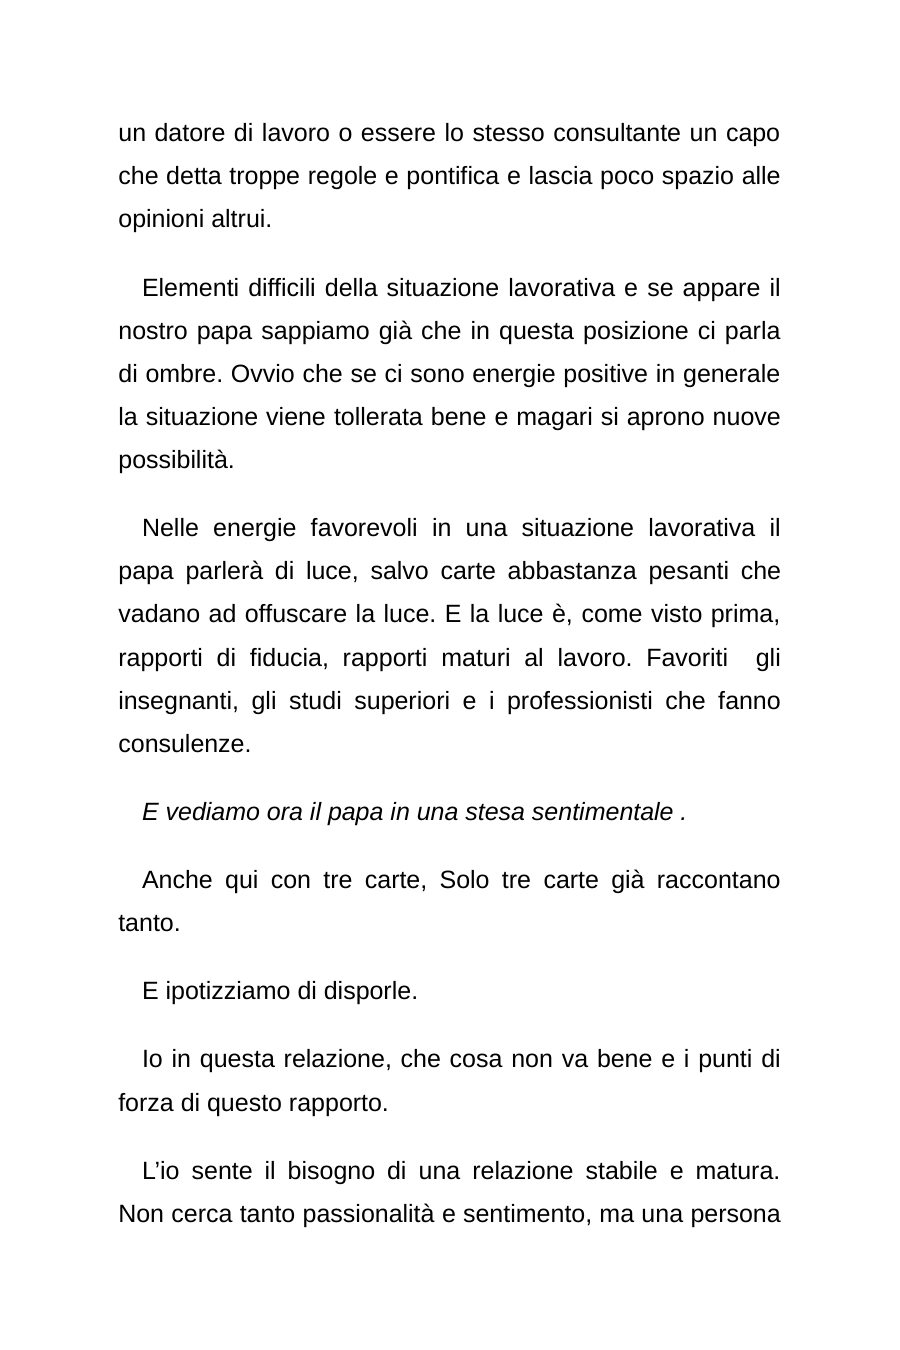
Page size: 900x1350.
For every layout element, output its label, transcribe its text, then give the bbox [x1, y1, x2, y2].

text E ipotizziamo di disporle. [118, 976, 782, 1005]
text un datore di lavoro o essere lo stesso consultante un capo che detta troppe regole e pontifica e lascia poco spazio alle opinioni altrui. [118, 118, 782, 233]
text Io in questa relazione, che cosa non va bene e i punti di forza di questo rapporto. [118, 1044, 782, 1116]
text Elementi difficili della situazione lavorativa e se appare il nostro papa sappiamo già che in questa posizione ci parla di ombre. Ovvio che se ci sono energie positive in generale la situazione viene tollerata bene e magari si aprono nuove possibilità. [118, 272, 782, 474]
text Anche qui con tre carte, Solo tre carte già raccontano tanto. [118, 865, 782, 937]
text Nelle energie favorevoli in una situazione lavorativa il papa parlerà di luce, salvo carte abbastanza pesanti che vadano ad offuscare la luce. E la luce è, come visto prima, rapporti di fiducia, rapporti maturi al lavoro. Favoriti gli insegnanti, gli studi superiori e i professionisti che fanno consulenze. [118, 513, 782, 757]
text E vediamo ora il papa in una stesa sentimentale . [118, 797, 782, 826]
text L’io sente il bisogno di una relazione stabile e matura. Non cerca tanto passionalità e sentimento, ma una persona [118, 1156, 782, 1227]
